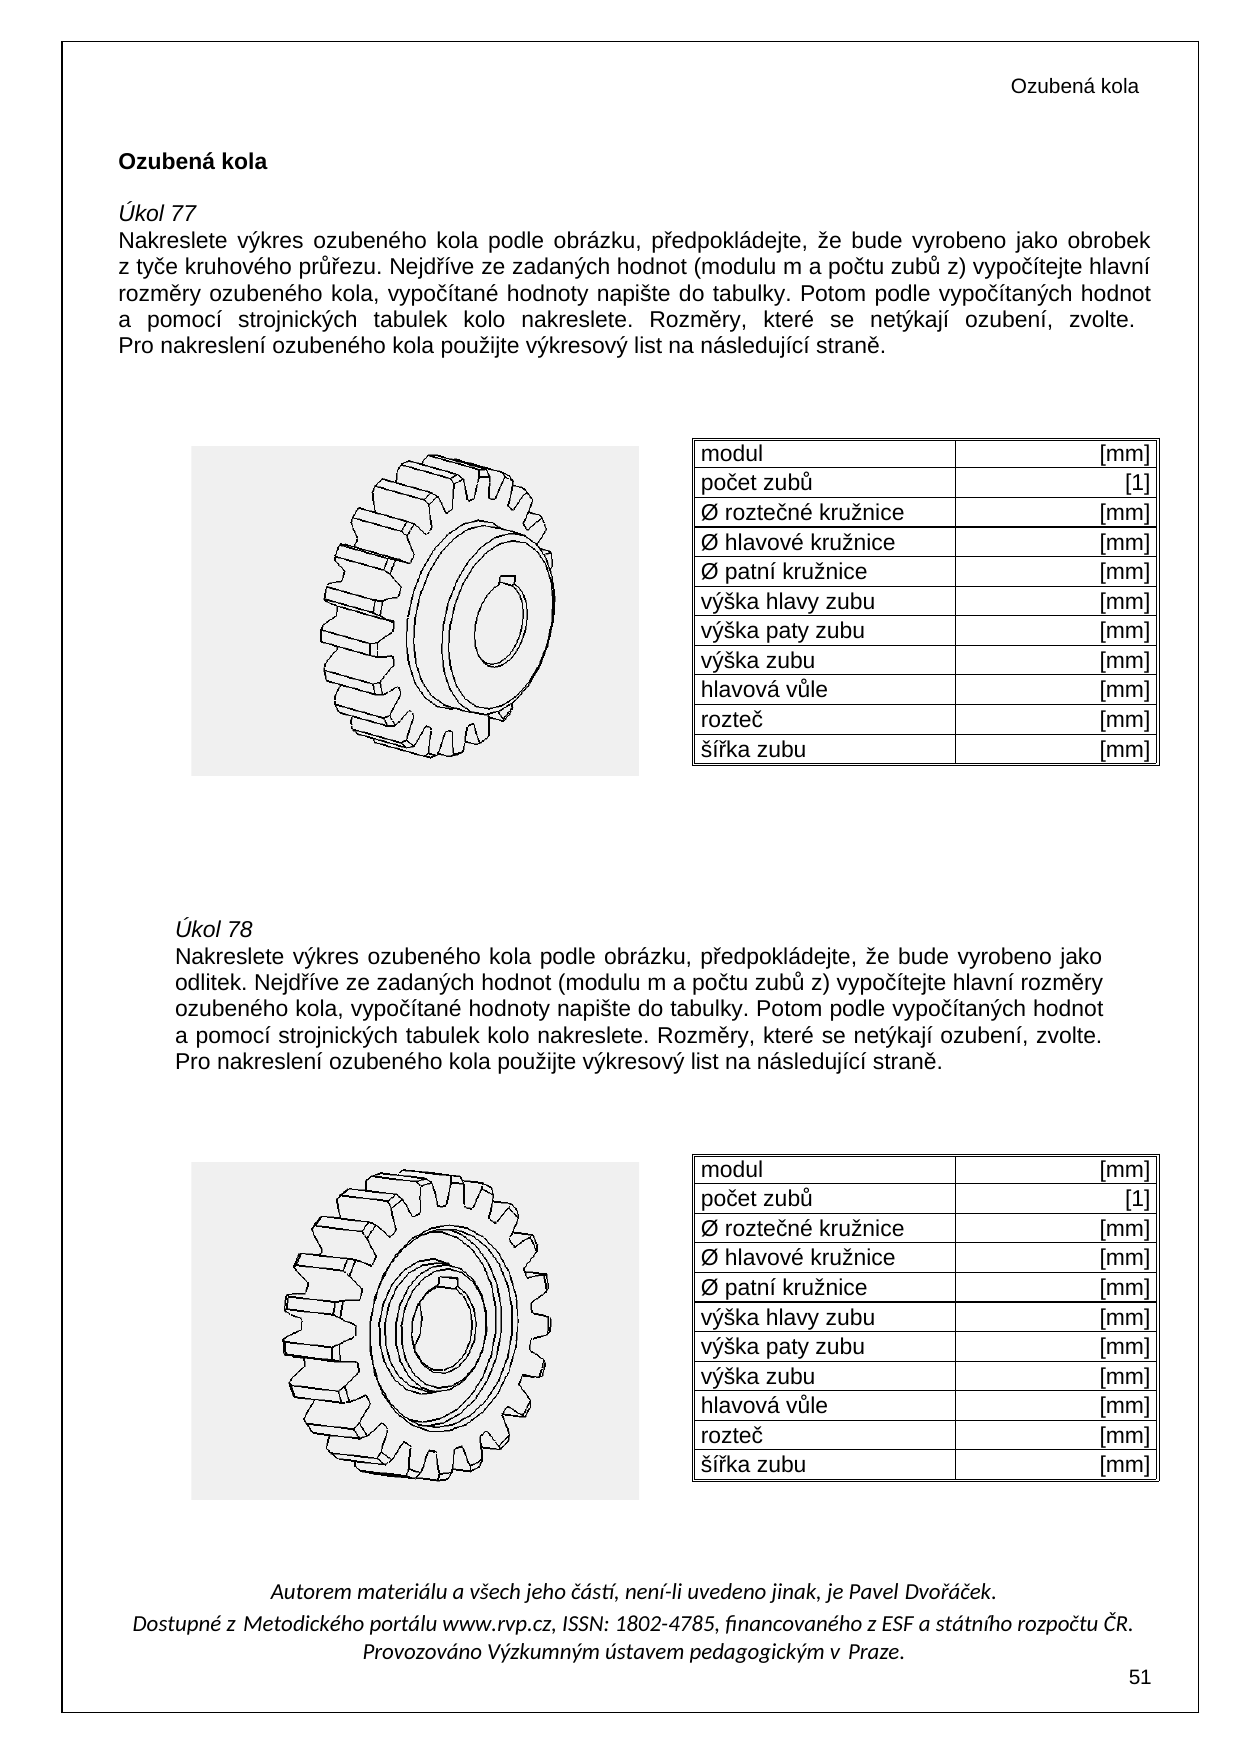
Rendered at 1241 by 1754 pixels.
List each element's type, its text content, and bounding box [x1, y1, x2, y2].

table_cell [mm] [956, 1421, 1156, 1449]
table_header [mm] [956, 441, 1156, 467]
table_cell výška paty zubu [695, 1332, 955, 1361]
table_cell Ø patní kružnice [695, 557, 955, 586]
table_cell [mm] [956, 675, 1156, 704]
table_cell [mm] [956, 498, 1156, 526]
table_cell počet zubů [695, 468, 955, 497]
table_cell [mm] [956, 1303, 1156, 1331]
table_cell výška paty zubu [695, 616, 955, 645]
table_cell [mm] [956, 528, 1156, 556]
table_cell Ø hlavové kružnice [695, 1243, 955, 1272]
table_cell [mm] [956, 1362, 1156, 1390]
table_cell [mm] [956, 587, 1156, 615]
table_cell šířka zubu [695, 735, 955, 763]
table_header modul [695, 1157, 955, 1183]
table_cell [mm] [956, 557, 1156, 586]
table_header [mm] [956, 1157, 1156, 1183]
table_cell [mm] [956, 1243, 1156, 1272]
table_cell [mm] [956, 1391, 1156, 1420]
table_cell [mm] [956, 705, 1156, 733]
subtitle Ozubená kola [118, 148, 1152, 174]
table_cell [mm] [956, 1273, 1156, 1301]
table_header modul [695, 441, 955, 467]
table_cell Ø roztečné kružnice [695, 1214, 955, 1242]
table_cell [mm] [956, 1450, 1156, 1479]
table_cell Ø patní kružnice [695, 1273, 955, 1301]
table_cell výška hlavy zubu [695, 1303, 955, 1331]
table_cell počet zubů [695, 1184, 955, 1213]
table_cell [mm] [956, 646, 1156, 674]
subtitle Úkol 77 [118, 200, 1152, 227]
table_cell [1] [956, 468, 1156, 497]
table_cell výška hlavy zubu [695, 587, 955, 615]
text Nakreslete výkres ozubeného kola podle obrázku, předpokládejte, že bude vyrobeno jako odlitek. Nejdříve ze zadaných hodnot (modulu m a počtu zubů z) vypočítejte hlavní rozměry ozubeného kola, vypočítané hodnoty napište do tabulky. Potom podle vypočítaných hodnot a pomocí strojnických tabulek kolo nakreslete. Rozměry, které se netýkají ozubení, zvolte. Pro nakreslení ozubeného kola použijte výkresový list na následující straně. [175, 943, 1103, 1074]
table_cell výška zubu [695, 1362, 955, 1390]
table_cell výška zubu [695, 646, 955, 674]
table_cell [mm] [956, 1332, 1156, 1361]
table_cell rozteč [695, 1421, 955, 1449]
table_cell hlavová vůle [695, 1391, 955, 1420]
table_cell hlavová vůle [695, 675, 955, 704]
table_cell [mm] [956, 735, 1156, 763]
table_cell [mm] [956, 1214, 1156, 1242]
table_cell Ø roztečné kružnice [695, 498, 955, 526]
text Nakreslete výkres ozubeného kola podle obrázku, předpokládejte, že bude vyrobeno jako obrobek z tyče kruhového průřezu. Nejdříve ze zadaných hodnot (modulu m a počtu zubů z) vypočítejte hlavní rozměry ozubeného kola, vypočítané hodnoty napište do tabulky. Potom podle vypočítaných hodnot a pomocí strojnických tabulek kolo nakreslete. Rozměry, které se netýkají ozubení, zvolte. Pro nakreslení ozubeného kola použijte výkresový list na následující straně. [118, 227, 1152, 358]
subtitle Úkol 78 [175, 916, 1103, 943]
table_cell šířka zubu [695, 1450, 955, 1479]
table_cell rozteč [695, 705, 955, 733]
table_cell [1] [956, 1184, 1156, 1213]
table_cell Ø hlavové kružnice [695, 528, 955, 556]
table_cell [mm] [956, 616, 1156, 645]
